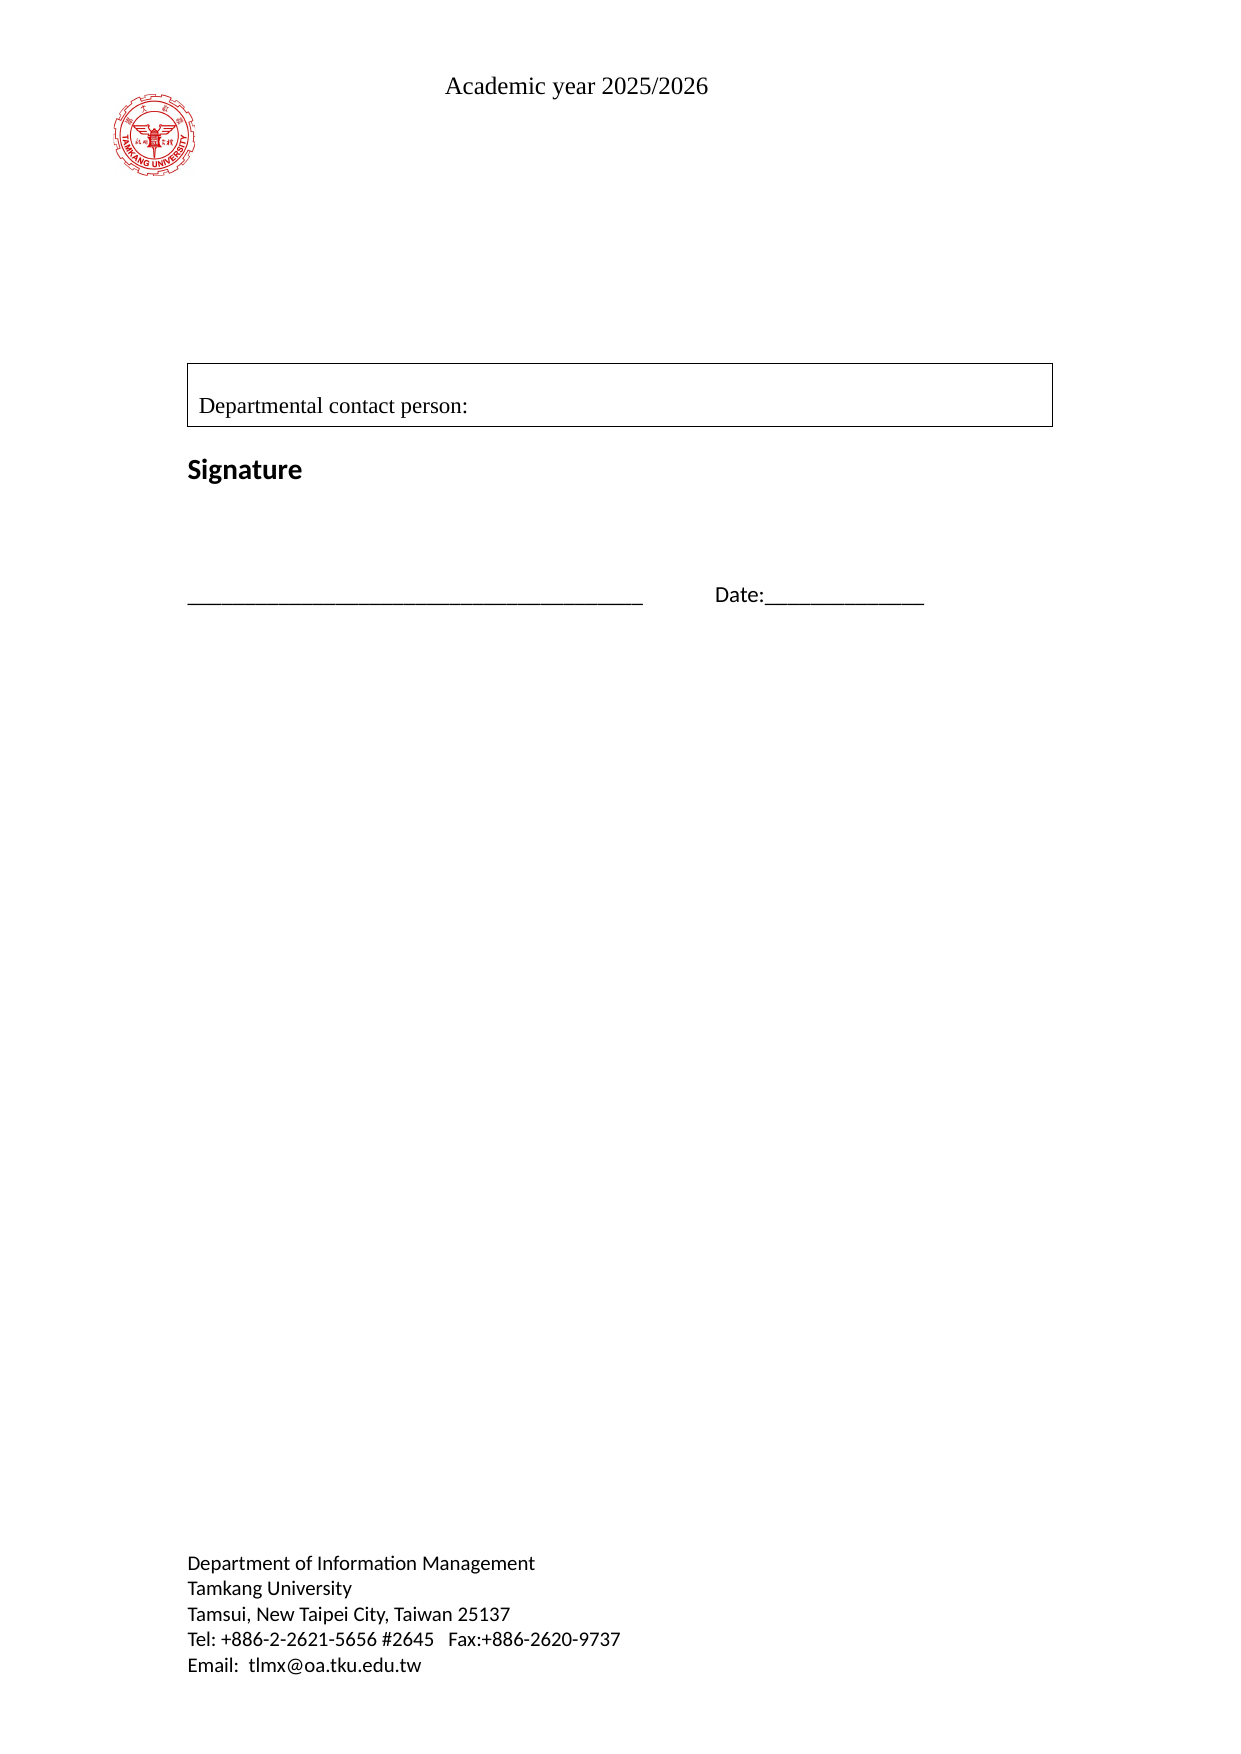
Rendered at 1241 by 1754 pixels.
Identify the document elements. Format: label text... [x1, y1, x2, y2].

text Signature [187, 427, 1053, 490]
table_cell Departmental contact person: [188, 364, 1052, 426]
text ________________________________________ Date:______________ [187, 552, 1053, 615]
